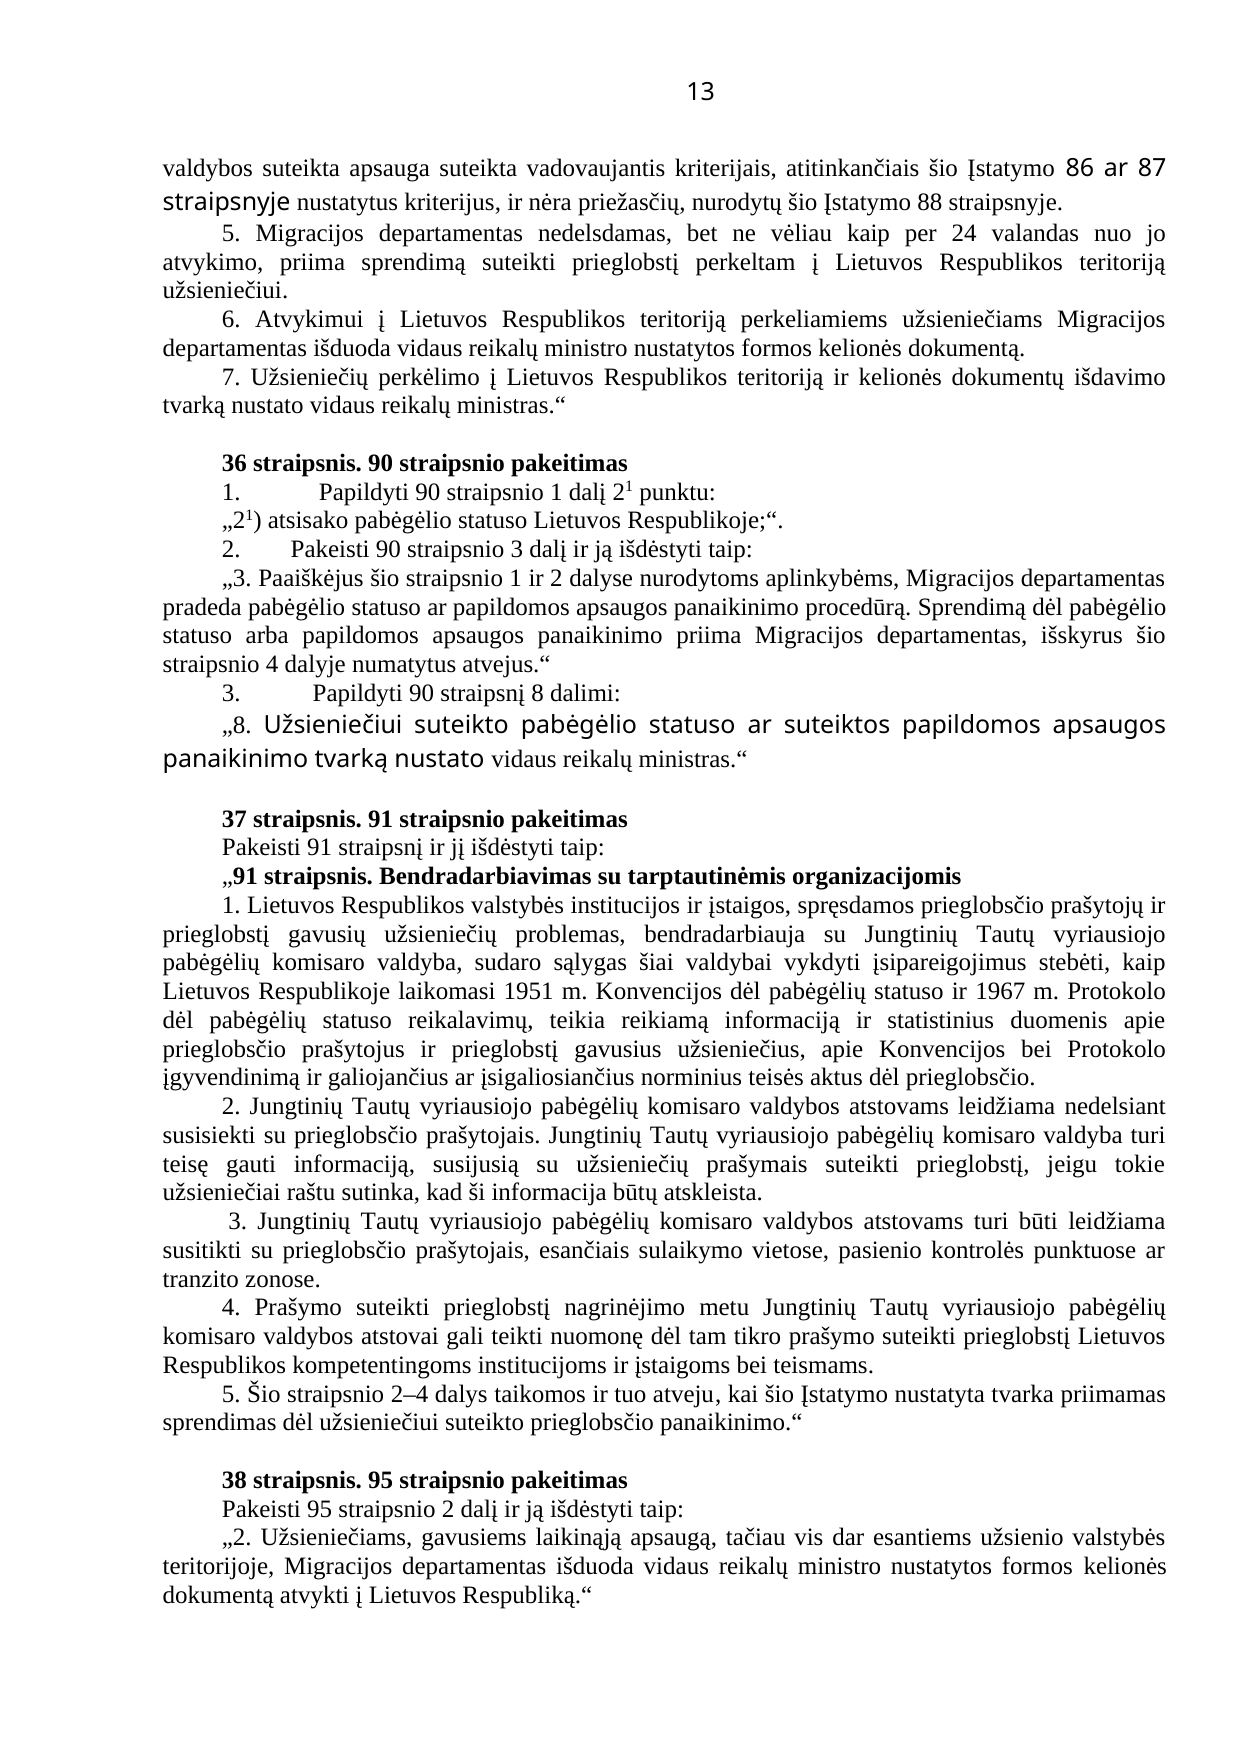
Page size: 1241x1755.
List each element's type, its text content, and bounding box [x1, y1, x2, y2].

text „2. Užsieniečiams, gavusiems laikinąją apsaugą, tačiau vis dar esantiems užsienio valstybės teritorijoje, Migracijos departamentas išduoda vidaus reikalų ministro nustatytos formos kelionės dokumentą atvykti į Lietuvos Respubliką.“ [162, 1522, 1167, 1609]
text 1. Lietuvos Respublikos valstybės institucijos ir įstaigos, spręsdamos prieglobsčio prašytojų ir prieglobstį gavusių užsieniečių problemas, bendradarbiauja su Jungtinių Tautų vyriausiojo pabėgėlių komisaro valdyba, sudaro sąlygas šiai valdybai vykdyti įsipareigojimus stebėti, kaip Lietuvos Respublikoje laikomasi 1951 m. Konvencijos dėl pabėgėlių statuso ir 1967 m. Protokolo dėl pabėgėlių statuso reikalavimų, teikia reikiamą informaciją ir statistinius duomenis apie prieglobsčio prašytojus ir prieglobstį gavusius užsieniečius, apie Konvencijos bei Protokolo įgyvendinimą ir galiojančius ar įsigaliosiančius norminius teisės aktus dėl prieglobsčio. [162, 890, 1167, 1091]
text 2. Jungtinių Tautų vyriausiojo pabėgėlių komisaro valdybos atstovams leidžiama nedelsiant susisiekti su prieglobsčio prašytojais. Jungtinių Tautų vyriausiojo pabėgėlių komisaro valdyba turi teisę gauti informaciją, susijusią su užsieniečių prašymais suteikti prieglobstį, jeigu tokie užsieniečiai raštu sutinka, kad ši informacija būtų atskleista. [162, 1091, 1167, 1206]
text 6. Atvykimui į Lietuvos Respublikos teritoriją perkeliamiems užsieniečiams Migracijos departamentas išduoda vidaus reikalų ministro nustatytos formos kelionės dokumentą. [162, 304, 1167, 362]
text Pakeisti 91 straipsnį ir jį išdėstyti taip: [222, 832, 1167, 861]
text 3. Papildyti 90 straipsnį 8 dalimi: [162, 678, 1167, 707]
text „8. Užsieniečiui suteikto pabėgėlio statuso ar suteiktos papildomos apsaugos panaikinimo tvarką nustato vidaus reikalų ministras.“ [162, 707, 1167, 775]
text 2. Pakeisti 90 straipsnio 3 dalį ir ją išdėstyti taip: [162, 534, 1167, 563]
text 1. Papildyti 90 straipsnio 1 dalį 21 punktu: [162, 477, 1167, 506]
text valdybos suteikta apsauga suteikta vadovaujantis kriterijais, atitinkančiais šio Įstatymo 86 ar 87 straipsnyje nustatytus kriterijus, ir nėra priežasčių, nurodytų šio Įstatymo 88 straipsnyje. [162, 150, 1167, 218]
text „3. Paaiškėjus šio straipsnio 1 ir 2 dalyse nurodytoms aplinkybėms, Migracijos departamentas pradeda pabėgėlio statuso ar papildomos apsaugos panaikinimo procedūrą. Sprendimą dėl pabėgėlio statuso arba papildomos apsaugos panaikinimo priima Migracijos departamentas, išskyrus šio straipsnio 4 dalyje numatytus atvejus.“ [162, 563, 1167, 678]
text 7. Užsieniečių perkėlimo į Lietuvos Respublikos teritoriją ir kelionės dokumentų išdavimo tvarką nustato vidaus reikalų ministras.“ [162, 362, 1167, 419]
text 4. Prašymo suteikti prieglobstį nagrinėjimo metu Jungtinių Tautų vyriausiojo pabėgėlių komisaro valdybos atstovai gali teikti nuomonę dėl tam tikro prašymo suteikti prieglobstį Lietuvos Respublikos kompetentingoms institucijoms ir įstaigoms bei teismams. [162, 1292, 1167, 1379]
text Pakeisti 95 straipsnio 2 dalį ir ją išdėstyti taip: [222, 1494, 1167, 1522]
text „21) atsisako pabėgėlio statuso Lietuvos Respublikoje;“. [162, 506, 1167, 534]
text 5. Migracijos departamentas nedelsdamas, bet ne vėliau kaip per 24 valandas nuo jo atvykimo, priima sprendimą suteikti prieglobstį perkeltam į Lietuvos Respublikos teritoriją užsieniečiui. [162, 218, 1167, 304]
text 37 straipsnis. 91 straipsnio pakeitimas [162, 804, 1167, 832]
text 38 straipsnis. 95 straipsnio pakeitimas [162, 1465, 1167, 1494]
text 36 straipsnis. 90 straipsnio pakeitimas [162, 448, 1167, 477]
text 5. Šio straipsnio 2–4 dalys taikomos ir tuo atveju, kai šio Įstatymo nustatyta tvarka priimamas sprendimas dėl užsieniečiui suteikto prieglobsčio panaikinimo.“ [162, 1379, 1167, 1436]
text 3. Jungtinių Tautų vyriausiojo pabėgėlių komisaro valdybos atstovams turi būti leidžiama susitikti su prieglobsčio prašytojais, esančiais sulaikymo vietose, pasienio kontrolės punktuose ar tranzito zonose. [162, 1206, 1167, 1292]
text „91 straipsnis. Bendradarbiavimas su tarptautinėmis organizacijomis [222, 861, 1167, 890]
